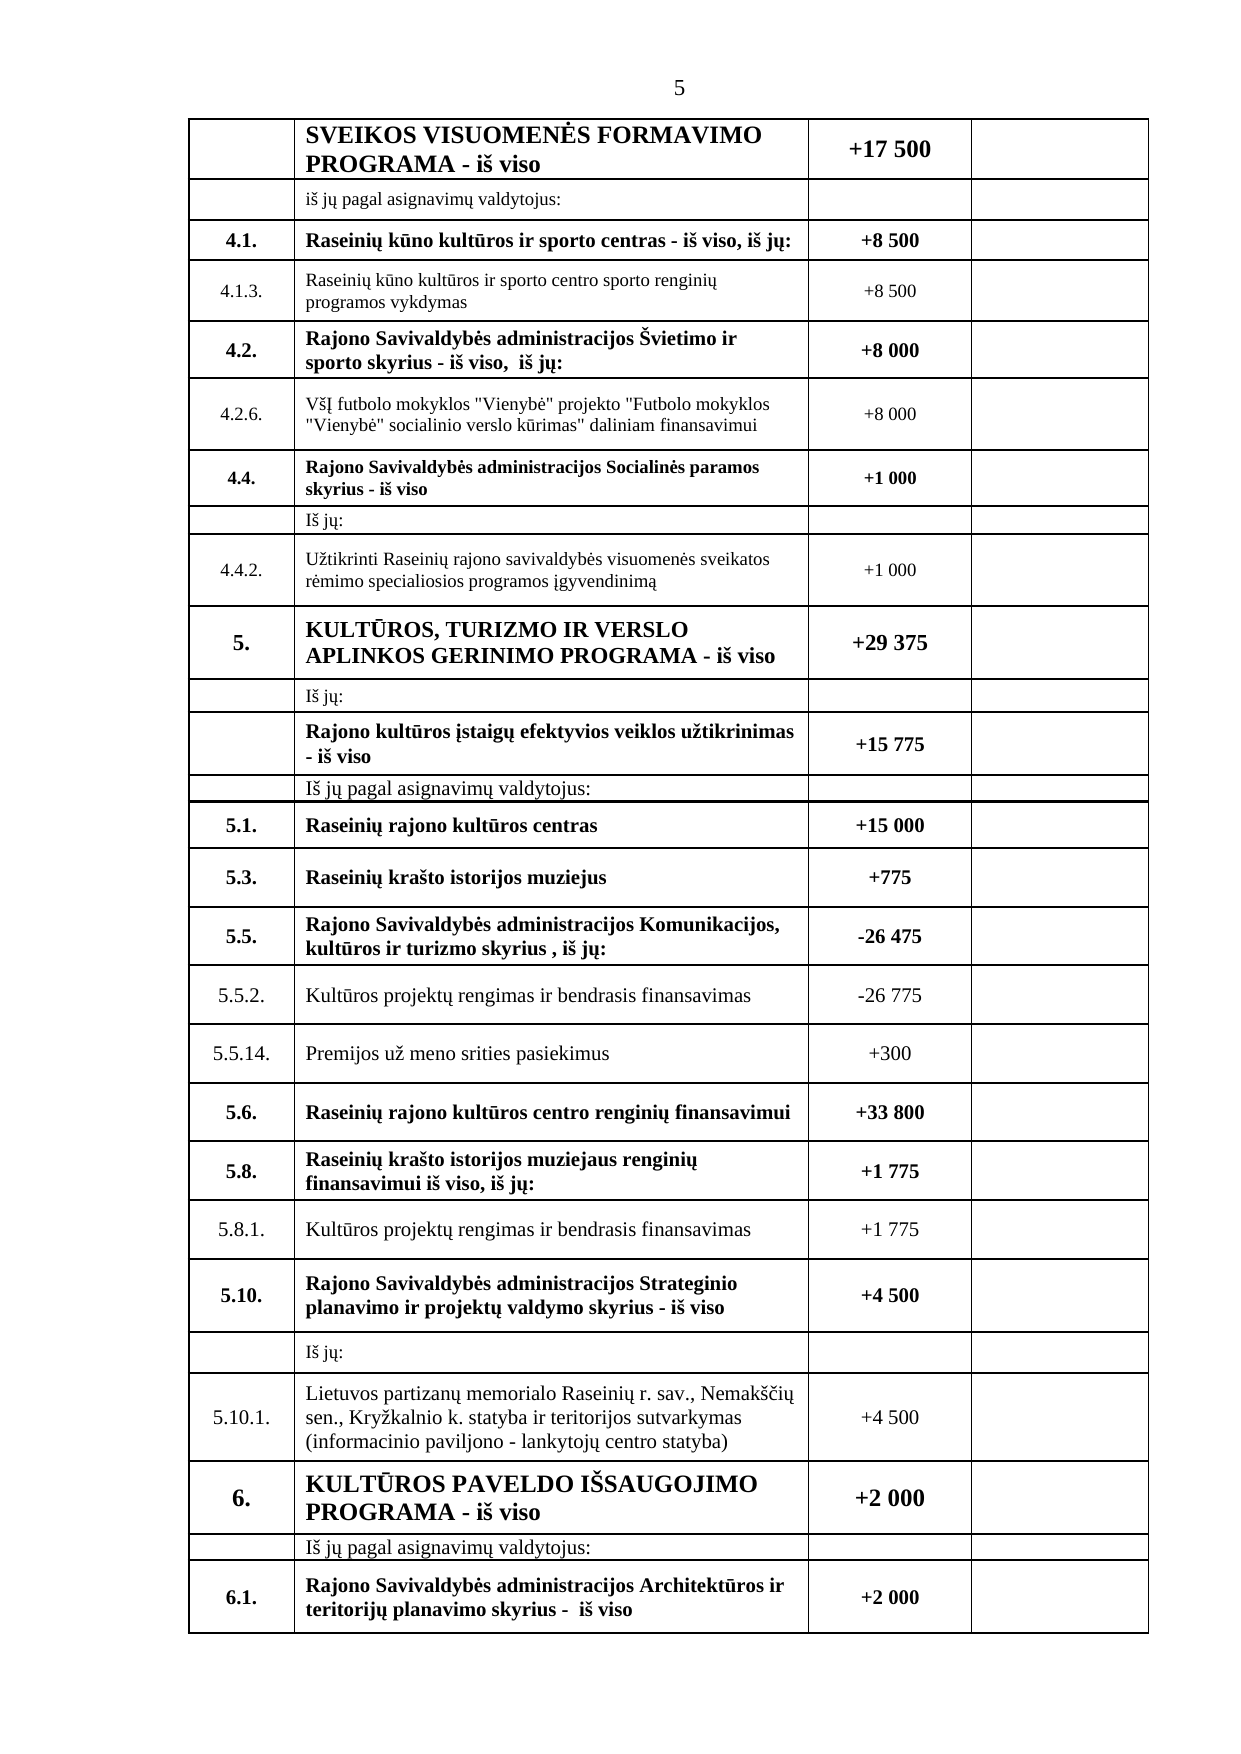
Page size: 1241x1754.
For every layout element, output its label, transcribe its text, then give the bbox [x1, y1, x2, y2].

table_cell 4.2.6. [190, 379, 294, 449]
table_cell 5.6. [190, 1084, 294, 1140]
table_cell [972, 322, 1148, 377]
table_cell +8 000 [809, 379, 971, 449]
table_cell +29 375 [809, 607, 971, 678]
table_cell [190, 507, 294, 533]
table_cell [972, 803, 1148, 847]
table_cell [809, 1333, 971, 1372]
table_cell [190, 180, 294, 218]
table_cell Rajono Savivaldybės administracijos Architektūros ir teritorijų planavimo skyrius - iš viso [295, 1561, 808, 1632]
table_cell [972, 607, 1148, 678]
table_cell [972, 776, 1148, 800]
table_cell +1 000 [809, 451, 971, 505]
table_cell [972, 1374, 1148, 1460]
table_cell Lietuvos partizanų memorialo Raseinių r. sav., Nemakščių sen., Kryžkalnio k. statyba ir teritorijos sutvarkymas (informacinio paviljono - lankytojų centro statyba) [295, 1374, 808, 1460]
table_cell Iš jų pagal asignavimų valdytojus: [295, 776, 808, 800]
table_cell +33 800 [809, 1084, 971, 1140]
table_cell Iš jų pagal asignavimų valdytojus: [295, 1535, 808, 1559]
table_cell [809, 507, 971, 533]
table_cell +2 000 [809, 1561, 971, 1632]
table_cell Iš jų: [295, 1333, 808, 1372]
table_cell [809, 680, 971, 711]
table_cell 5. [190, 607, 294, 678]
table_cell [972, 1260, 1148, 1331]
table_cell KULTŪROS PAVELDO IŠSAUGOJIMO PROGRAMA - iš viso [295, 1462, 808, 1533]
table_cell +15 000 [809, 803, 971, 847]
table_cell 4.2. [190, 322, 294, 377]
table_cell [190, 713, 294, 774]
table_cell +8 000 [809, 322, 971, 377]
table_cell [972, 120, 1148, 178]
table_cell 6.1. [190, 1561, 294, 1632]
table_cell Iš jų: [295, 680, 808, 711]
table_cell Raseinių rajono kultūros centras [295, 803, 808, 847]
table_cell +1 000 [809, 535, 971, 605]
table_cell [972, 535, 1148, 605]
table_cell Premijos už meno srities pasiekimus [295, 1025, 808, 1082]
table_cell 5.5.14. [190, 1025, 294, 1082]
table_cell iš jų pagal asignavimų valdytojus: [295, 180, 808, 218]
table_cell Rajono Savivaldybės administracijos Švietimo ir sporto skyrius - iš viso, iš jų: [295, 322, 808, 377]
table_cell -26 475 [809, 908, 971, 964]
table_cell +15 775 [809, 713, 971, 774]
table_cell [972, 713, 1148, 774]
table_cell Rajono Savivaldybės administracijos Strateginio planavimo ir projektų valdymo skyrius - iš viso [295, 1260, 808, 1331]
table_cell [972, 180, 1148, 218]
table_cell Raseinių krašto istorijos muziejaus renginių finansavimui iš viso, iš jų: [295, 1142, 808, 1199]
table_cell [972, 1025, 1148, 1082]
table_cell [190, 1535, 294, 1559]
table_cell +17 500 [809, 120, 971, 178]
table_cell +1 775 [809, 1201, 971, 1257]
table_cell [190, 680, 294, 711]
table_cell -26 775 [809, 966, 971, 1023]
table_cell 4.4. [190, 451, 294, 505]
table_cell [809, 180, 971, 218]
table_cell [190, 1333, 294, 1372]
table_cell Rajono kultūros įstaigų efektyvios veiklos užtikrinimas - iš viso [295, 713, 808, 774]
table_cell +2 000 [809, 1462, 971, 1533]
table_cell [972, 1142, 1148, 1199]
table_cell +4 500 [809, 1260, 971, 1331]
table_cell [972, 1084, 1148, 1140]
table_cell Raseinių kūno kultūros ir sporto centro sporto renginių programos vykdymas [295, 261, 808, 320]
table_cell +300 [809, 1025, 971, 1082]
table_cell +1 775 [809, 1142, 971, 1199]
table_cell [190, 776, 294, 800]
table_cell +8 500 [809, 221, 971, 259]
table_cell Rajono Savivaldybės administracijos Socialinės paramos skyrius - iš viso [295, 451, 808, 505]
table_cell 5.1. [190, 803, 294, 847]
table_cell [972, 849, 1148, 906]
table_cell +775 [809, 849, 971, 906]
table_cell +4 500 [809, 1374, 971, 1460]
table_cell [972, 908, 1148, 964]
table_cell [972, 1462, 1148, 1533]
table_cell Kultūros projektų rengimas ir bendrasis finansavimas [295, 1201, 808, 1257]
table_cell Iš jų: [295, 507, 808, 533]
table_cell [972, 379, 1148, 449]
table_cell Raseinių krašto istorijos muziejus [295, 849, 808, 906]
table_cell Užtikrinti Raseinių rajono savivaldybės visuomenės sveikatos rėmimo specialiosios programos įgyvendinimą [295, 535, 808, 605]
table_cell SVEIKOS VISUOMENĖS FORMAVIMO PROGRAMA - iš viso [295, 120, 808, 178]
table_cell 5.5. [190, 908, 294, 964]
table_cell 4.4.2. [190, 535, 294, 605]
table_cell [972, 680, 1148, 711]
table_cell 5.10.1. [190, 1374, 294, 1460]
table_cell 6. [190, 1462, 294, 1533]
table_cell 5.8.1. [190, 1201, 294, 1257]
table_cell Raseinių kūno kultūros ir sporto centras - iš viso, iš jų: [295, 221, 808, 259]
table_cell [972, 1201, 1148, 1257]
table_cell [972, 261, 1148, 320]
table_cell Raseinių rajono kultūros centro renginių finansavimui [295, 1084, 808, 1140]
table_cell 5.5.2. [190, 966, 294, 1023]
table_cell Kultūros projektų rengimas ir bendrasis finansavimas [295, 966, 808, 1023]
table_cell [190, 120, 294, 178]
table_cell KULTŪROS, TURIZMO IR VERSLO APLINKOS GERINIMO PROGRAMA - iš viso [295, 607, 808, 678]
table_cell [809, 776, 971, 800]
table_cell 5.3. [190, 849, 294, 906]
table_cell 5.10. [190, 1260, 294, 1331]
table_cell [972, 221, 1148, 259]
table_cell [809, 1535, 971, 1559]
table_cell [972, 1535, 1148, 1559]
table_cell 4.1.3. [190, 261, 294, 320]
table_cell Rajono Savivaldybės administracijos Komunikacijos, kultūros ir turizmo skyrius , iš jų: [295, 908, 808, 964]
table_cell 4.1. [190, 221, 294, 259]
table_cell [972, 451, 1148, 505]
table_cell [972, 966, 1148, 1023]
table_cell [972, 1561, 1148, 1632]
table_cell +8 500 [809, 261, 971, 320]
table_cell VšĮ futbolo mokyklos "Vienybė" projekto "Futbolo mokyklos "Vienybė" socialinio verslo kūrimas" daliniam finansavimui [295, 379, 808, 449]
table_cell [972, 507, 1148, 533]
table_cell 5.8. [190, 1142, 294, 1199]
table_cell [972, 1333, 1148, 1372]
